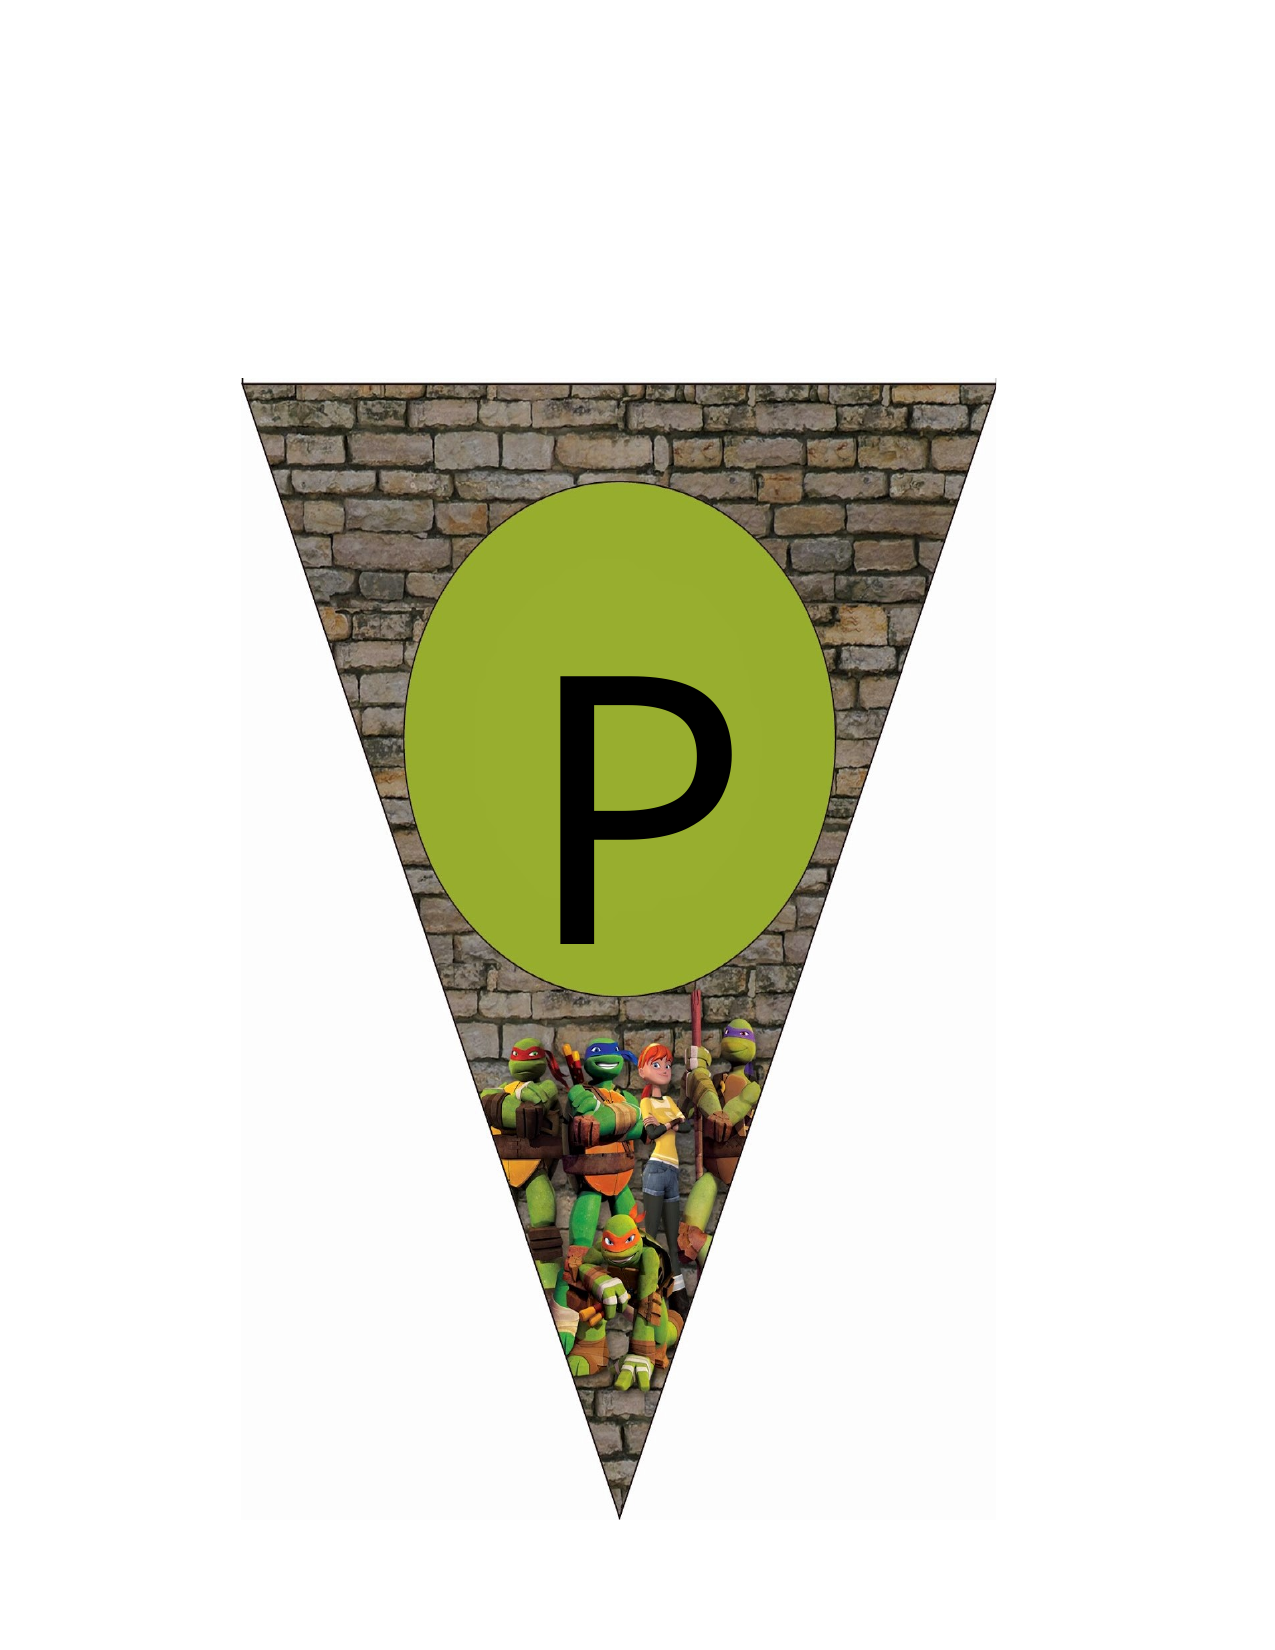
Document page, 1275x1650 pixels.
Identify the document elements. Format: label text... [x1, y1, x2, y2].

picture [241, 378, 997, 1520]
text P [118, 118, 1157, 1054]
